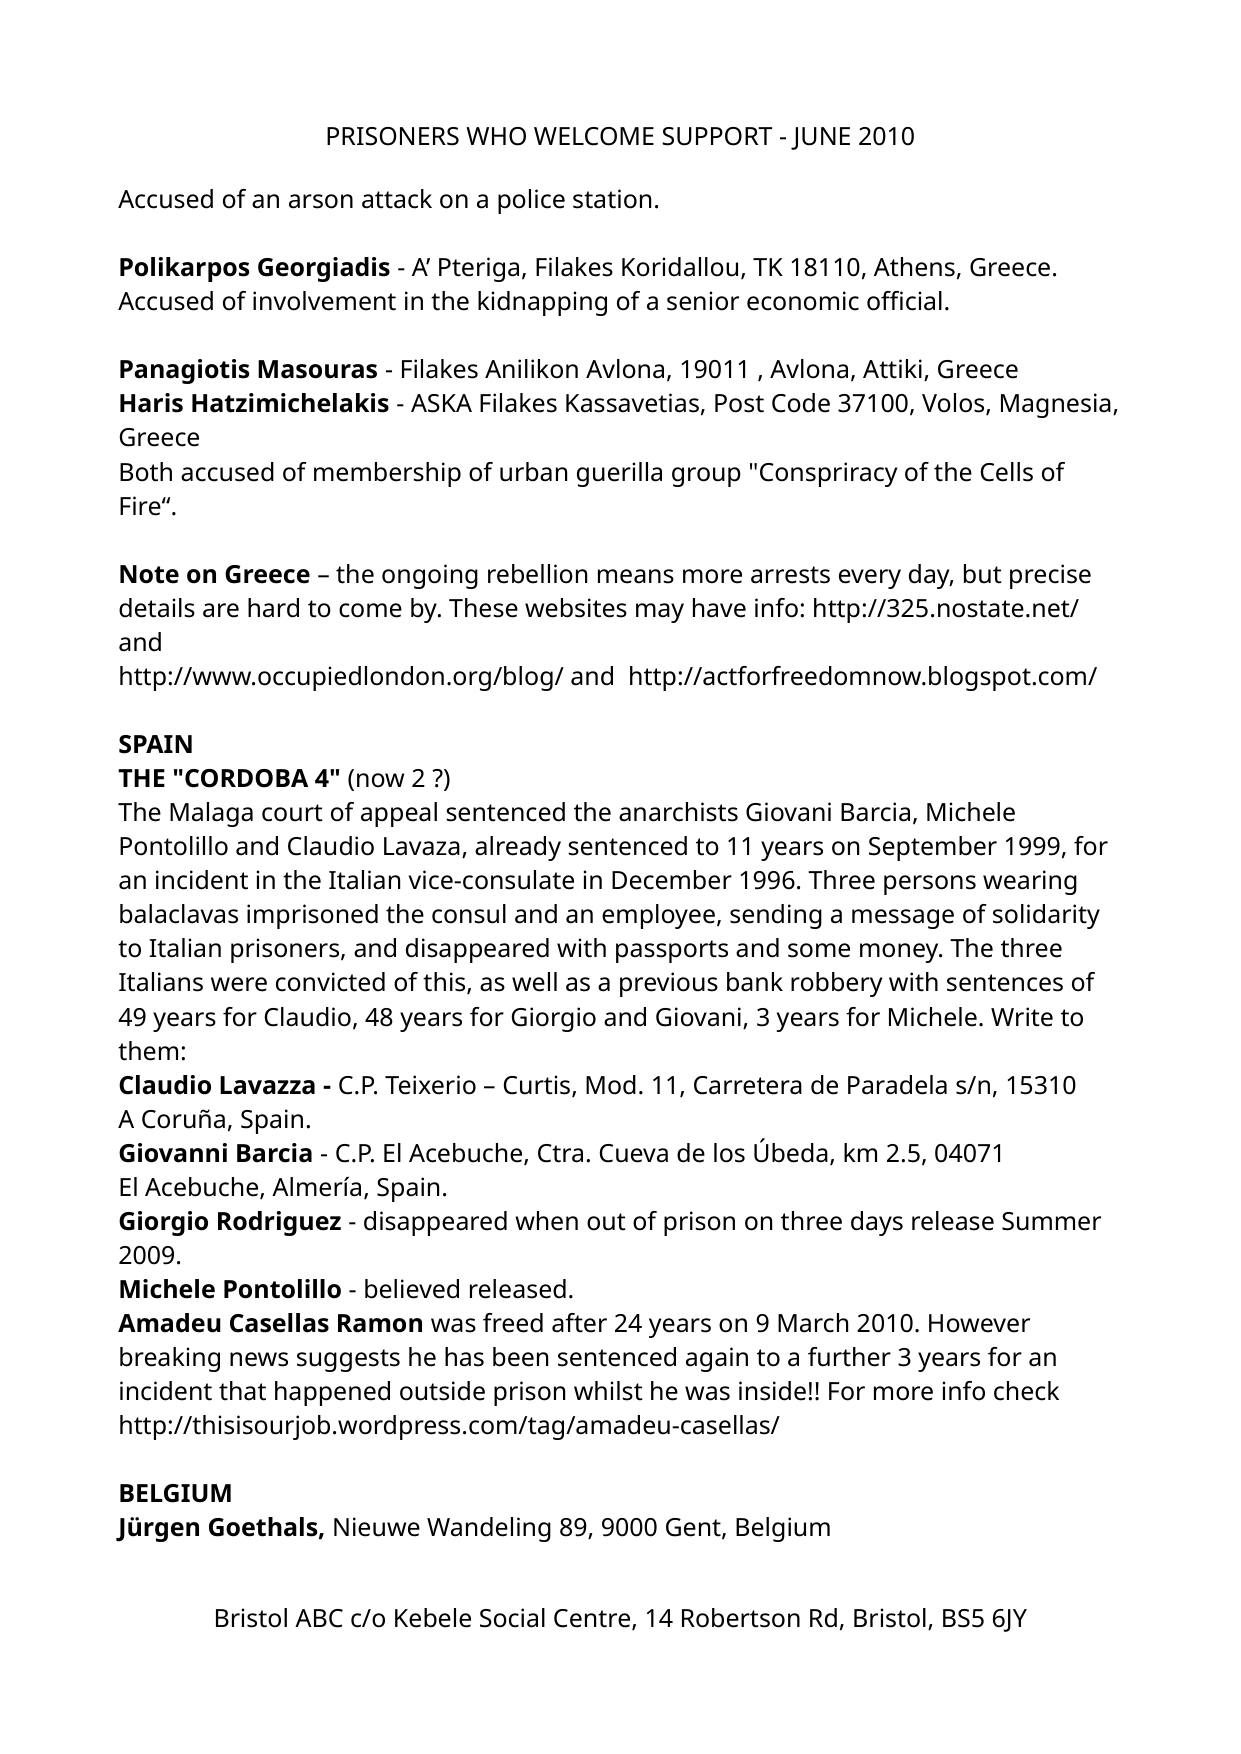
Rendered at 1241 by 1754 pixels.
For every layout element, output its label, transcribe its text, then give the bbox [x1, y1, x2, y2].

text The Malaga court of appeal sentenced the anarchists Giovani Barcia, Michele Pontolillo and Claudio Lavaza, already sentenced to 11 years on September 1999, for an incident in the Italian vice-consulate in December 1996. Three persons wearing balaclavas imprisoned the consul and an employee, sending a message of solidarity to Italian prisoners, and disappeared with passports and some money. The three Italians were convicted of this, as well as a previous bank robbery with sentences of 49 years for Claudio, 48 years for Giorgio and Giovani, 3 years for Michele. Write to them: [118, 795, 1123, 1067]
text Haris Hatzimichelakis - ASKA Filakes Kassavetias, Post Code 37100, Volos, Magnesia, Greece [118, 386, 1123, 454]
text THE "CORDOBA 4" (now 2 ?) [118, 761, 1123, 795]
text Both accused of membership of urban guerilla group "Conspriracy of the Cells of Fire“. [118, 454, 1123, 522]
text Panagiotis Masouras - Filakes Anilikon Avlona, 19011 , Avlona, Attiki, Greece [118, 352, 1123, 386]
text BELGIUM Jürgen Goethals, Nieuwe Wandeling 89, 9000 Gent, Belgium [118, 1442, 1123, 1544]
text Giorgio Rodriguez - disappeared when out of prison on three days release Summer 2009. [118, 1203, 1123, 1272]
text A Coruña, Spain. [118, 1101, 1123, 1135]
text SPAIN [118, 727, 1123, 761]
text El Acebuche, Almería, Spain. [118, 1169, 1123, 1203]
text Giovanni Barcia - C.P. El Acebuche, Ctra. Cueva de los Úbeda, km 2.5, 04071 [118, 1135, 1123, 1169]
text Note on Greece – the ongoing rebellion means more arrests every day, but precise details are hard to come by. These websites may have info: http://325.nostate.net/ and [118, 556, 1123, 658]
text Claudio Lavazza - C.P. Teixerio – Curtis, Mod. 11, Carretera de Paradela s/n, 15310 [118, 1067, 1123, 1101]
text http://www.occupiedlondon.org/blog/ and http://actforfreedomnow.blogspot.com/ [118, 658, 1123, 693]
text Polikarpos Georgiadis - A’ Pteriga, Filakes Koridallou, TK 18110, Athens, Greece. Accused of involvement in the kidnapping of a senior economic official. [118, 250, 1123, 318]
text Michele Pontolillo - believed released. Amadeu Casellas Ramon was freed after 24 years on 9 March 2010. However breaking news suggests he has been sentenced again to a further 3 years for an incident that happened outside prison whilst he was inside!! For more info check http://thisisourjob.wordpress.com/tag/amadeu-casellas/ [118, 1272, 1123, 1442]
text Accused of an arson attack on a police station. [118, 182, 1123, 216]
